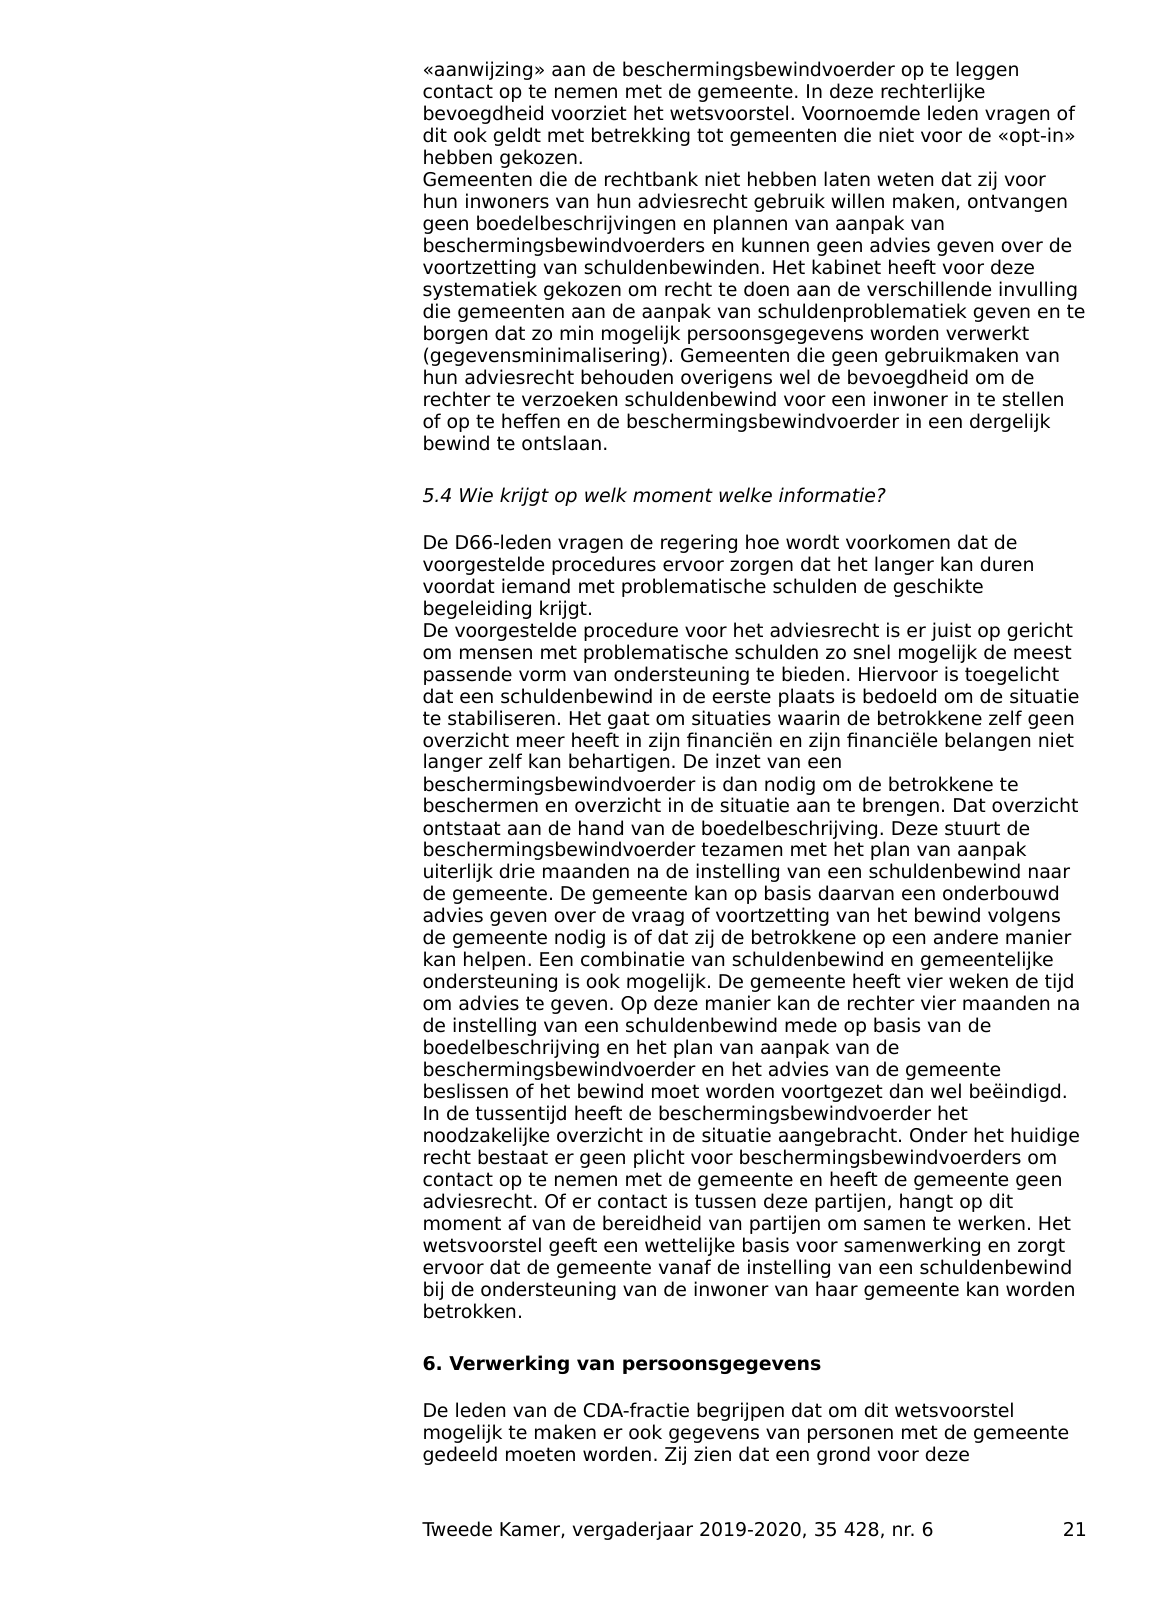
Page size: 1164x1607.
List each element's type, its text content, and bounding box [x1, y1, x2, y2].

text De leden van de CDA-fractie begrijpen dat om dit wetsvoorstel mogelijk te maken er ook gegevens van personen met de gemeente gedeeld moeten worden. Zij zien dat een grond voor deze [422, 1400, 1087, 1466]
text De D66-leden vragen de regering hoe wordt voorkomen dat de voorgestelde procedures ervoor zorgen dat het langer kan duren voordat iemand met problematische schulden de geschikte begeleiding krijgt. [422, 532, 1087, 619]
subtitle 6. Verwerking van persoonsgegevens [422, 1353, 1087, 1375]
text Gemeenten die de rechtbank niet hebben laten weten dat zij voor hun inwoners van hun adviesrecht gebruik willen maken, ontvangen geen boedelbeschrijvingen en plannen van aanpak van beschermingsbewindvoerders en kunnen geen advies geven over de voortzetting van schuldenbewinden. Het kabinet heeft voor deze systematiek gekozen om recht te doen aan de verschillende invulling die gemeenten aan de aanpak van schuldenproblematiek geven en te borgen dat zo min mogelijk persoonsgegevens worden verwerkt (gegevensminimalisering). Gemeenten die geen gebruikmaken van hun adviesrecht behouden overigens wel de bevoegdheid om de rechter te verzoeken schuldenbewind voor een inwoner in te stellen of op te heffen en de beschermingsbewindvoerder in een dergelijk bewind te ontslaan. [422, 169, 1087, 455]
text «aanwijzing» aan de beschermingsbewindvoerder op te leggen contact op te nemen met de gemeente. In deze rechterlijke bevoegdheid voorziet het wetsvoorstel. Voornoemde leden vragen of dit ook geldt met betrekking tot gemeenten die niet voor de «opt-in» hebben gekozen. [422, 59, 1087, 169]
subtitle 5.4 Wie krijgt op welk moment welke informatie? [422, 485, 1087, 507]
text De voorgestelde procedure voor het adviesrecht is er juist op gericht om mensen met problematische schulden zo snel mogelijk de meest passende vorm van ondersteuning te bieden. Hiervoor is toegelicht dat een schuldenbewind in de eerste plaats is bedoeld om de situatie te stabiliseren. Het gaat om situaties waarin de betrokkene zelf geen overzicht meer heeft in zijn financiën en zijn financiële belangen niet langer zelf kan behartigen. De inzet van een beschermingsbewindvoerder is dan nodig om de betrokkene te beschermen en overzicht in de situatie aan te brengen. Dat overzicht ontstaat aan de hand van de boedelbeschrijving. Deze stuurt de beschermingsbewindvoerder tezamen met het plan van aanpak uiterlijk drie maanden na de instelling van een schuldenbewind naar de gemeente. De gemeente kan op basis daarvan een onderbouwd advies geven over de vraag of voortzetting van het bewind volgens de gemeente nodig is of dat zij de betrokkene op een andere manier kan helpen. Een combinatie van schuldenbewind en gemeentelijke ondersteuning is ook mogelijk. De gemeente heeft vier weken de tijd om advies te geven. Op deze manier kan de rechter vier maanden na de instelling van een schuldenbewind mede op basis van de boedelbeschrijving en het plan van aanpak van de beschermingsbewindvoerder en het advies van de gemeente beslissen of het bewind moet worden voortgezet dan wel beëindigd. In de tussentijd heeft de beschermingsbewindvoerder het noodzakelijke overzicht in de situatie aangebracht. Onder het huidige recht bestaat er geen plicht voor beschermingsbewindvoerders om contact op te nemen met de gemeente en heeft de gemeente geen adviesrecht. Of er contact is tussen deze partijen, hangt op dit moment af van de bereidheid van partijen om samen te werken. Het wetsvoorstel geeft een wettelijke basis voor samenwerking en zorgt ervoor dat de gemeente vanaf de instelling van een schuldenbewind bij de ondersteuning van de inwoner van haar gemeente kan worden betrokken. [422, 619, 1087, 1323]
